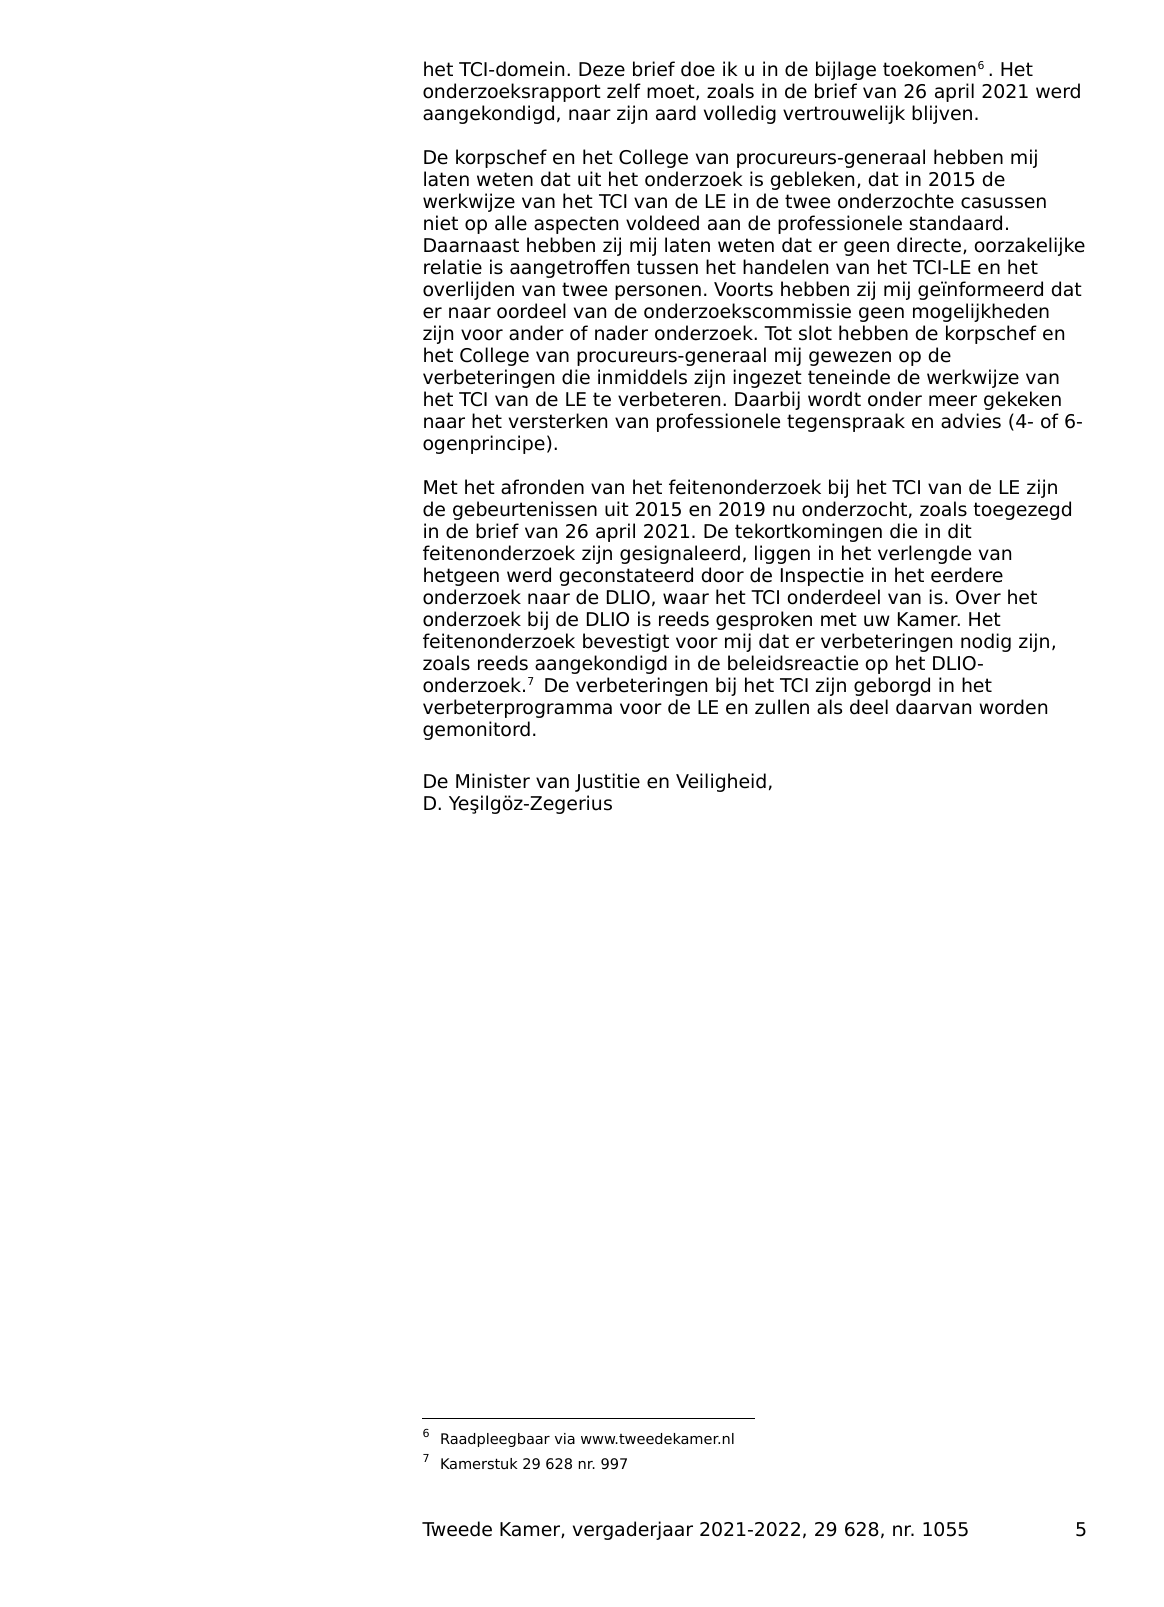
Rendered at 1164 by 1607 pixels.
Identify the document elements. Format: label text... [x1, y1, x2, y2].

text Raadpleegbaar via www.tweedekamer.nl [422, 1427, 1087, 1449]
text Kamerstuk 29 628 nr. 997 [422, 1452, 1087, 1474]
text het TCI-domein. Deze brief doe ik u in de bijlage toekomen. Het onderzoeksrapport zelf moet, zoals in de brief van 26 april 2021 werd aangekondigd, naar zijn aard volledig vertrouwelijk blijven. [422, 59, 1087, 125]
text De korpschef en het College van procureurs-generaal hebben mij laten weten dat uit het onderzoek is gebleken, dat in 2015 de werkwijze van het TCI van de LE in de twee onderzochte casussen niet op alle aspecten voldeed aan de professionele standaard. Daarnaast hebben zij mij laten weten dat er geen directe, oorzakelijke relatie is aangetroffen tussen het handelen van het TCI-LE en het overlijden van twee personen. Voorts hebben zij mij geïnformeerd dat er naar oordeel van de onderzoekscommissie geen mogelijkheden zijn voor ander of nader onderzoek. Tot slot hebben de korpschef en het College van procureurs-generaal mij gewezen op de verbeteringen die inmiddels zijn ingezet teneinde de werkwijze van het TCI van de LE te verbeteren. Daarbij wordt onder meer gekeken naar het versterken van professionele tegenspraak en advies (4- of 6-ogenprincipe). [422, 147, 1087, 455]
text Met het afronden van het feitenonderzoek bij het TCI van de LE zijn de gebeurtenissen uit 2015 en 2019 nu onderzocht, zoals toegezegd in de brief van 26 april 2021. De tekortkomingen die in dit feitenonderzoek zijn gesignaleerd, liggen in het verlengde van hetgeen werd geconstateerd door de Inspectie in het eerdere onderzoek naar de DLIO, waar het TCI onderdeel van is. Over het onderzoek bij de DLIO is reeds gesproken met uw Kamer. Het feitenonderzoek bevestigt voor mij dat er verbeteringen nodig zijn, zoals reeds aangekondigd in de beleidsreactie op het DLIO-onderzoek. De verbeteringen bij het TCI zijn geborgd in het verbeterprogramma voor de LE en zullen als deel daarvan worden gemonitord. [422, 477, 1087, 741]
text De Minister van Justitie en Veiligheid, D. Yeşilgöz-Zegerius [422, 771, 1087, 815]
